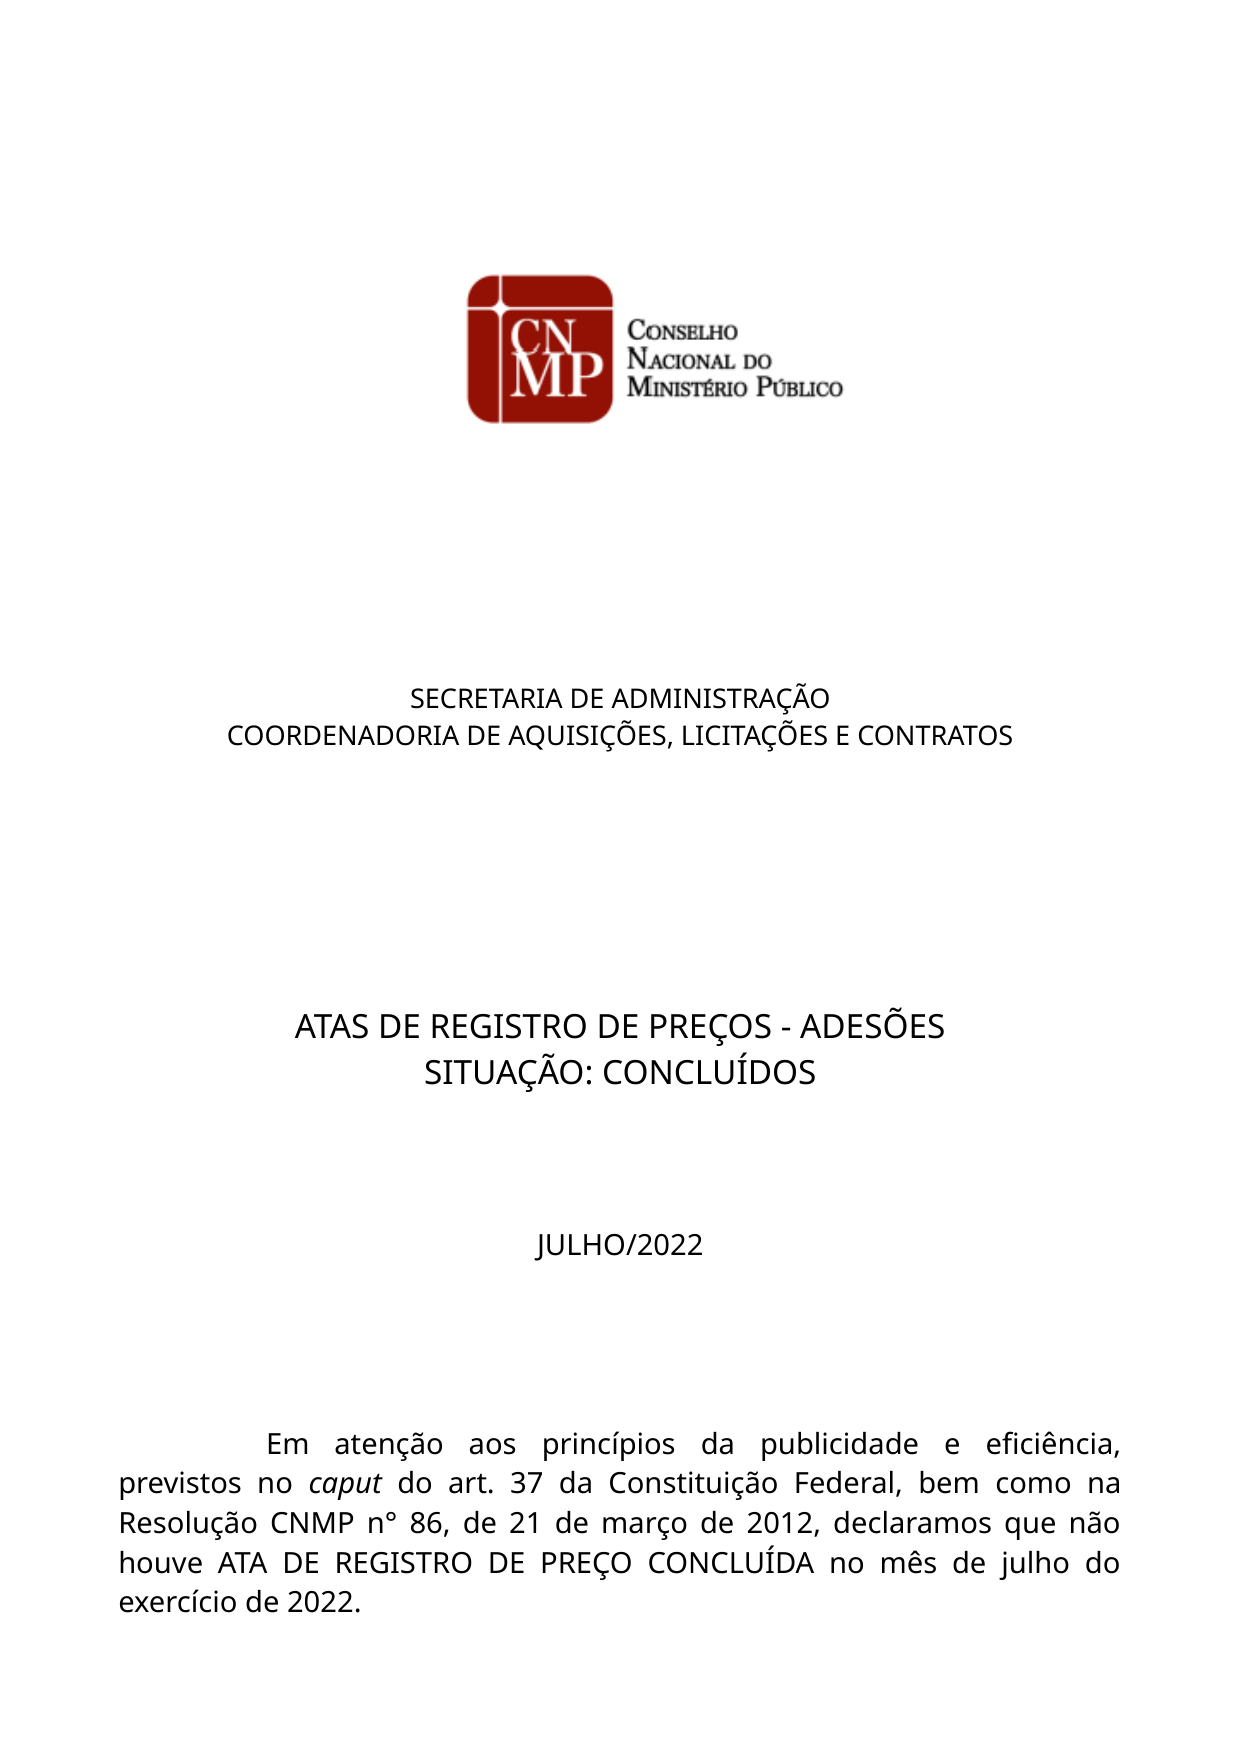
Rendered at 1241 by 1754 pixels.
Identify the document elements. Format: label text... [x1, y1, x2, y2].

text SECRETARIA DE ADMINISTRAÇÃO [118, 680, 1122, 717]
text ATAS DE REGISTRO DE PREÇOS - ADESÕES [118, 1003, 1122, 1049]
text COORDENADORIA DE AQUISIÇÕES, LICITAÇÕES E CONTRATOS [118, 717, 1122, 753]
text Em atenção aos princípios da publicidade e eficiência, previstos no caput do art. 37 da Constituição Federal, bem como na Resolução CNMP n° 86, de 21 de março de 2012, declaramos que não houve ATA DE REGISTRO DE PREÇO CONCLUÍDA no mês de julho do exercício de 2022. [118, 1423, 1122, 1621]
text SITUAÇÃO: CONCLUÍDOS [118, 1049, 1122, 1094]
text JULHO/2022 [118, 1224, 1122, 1264]
